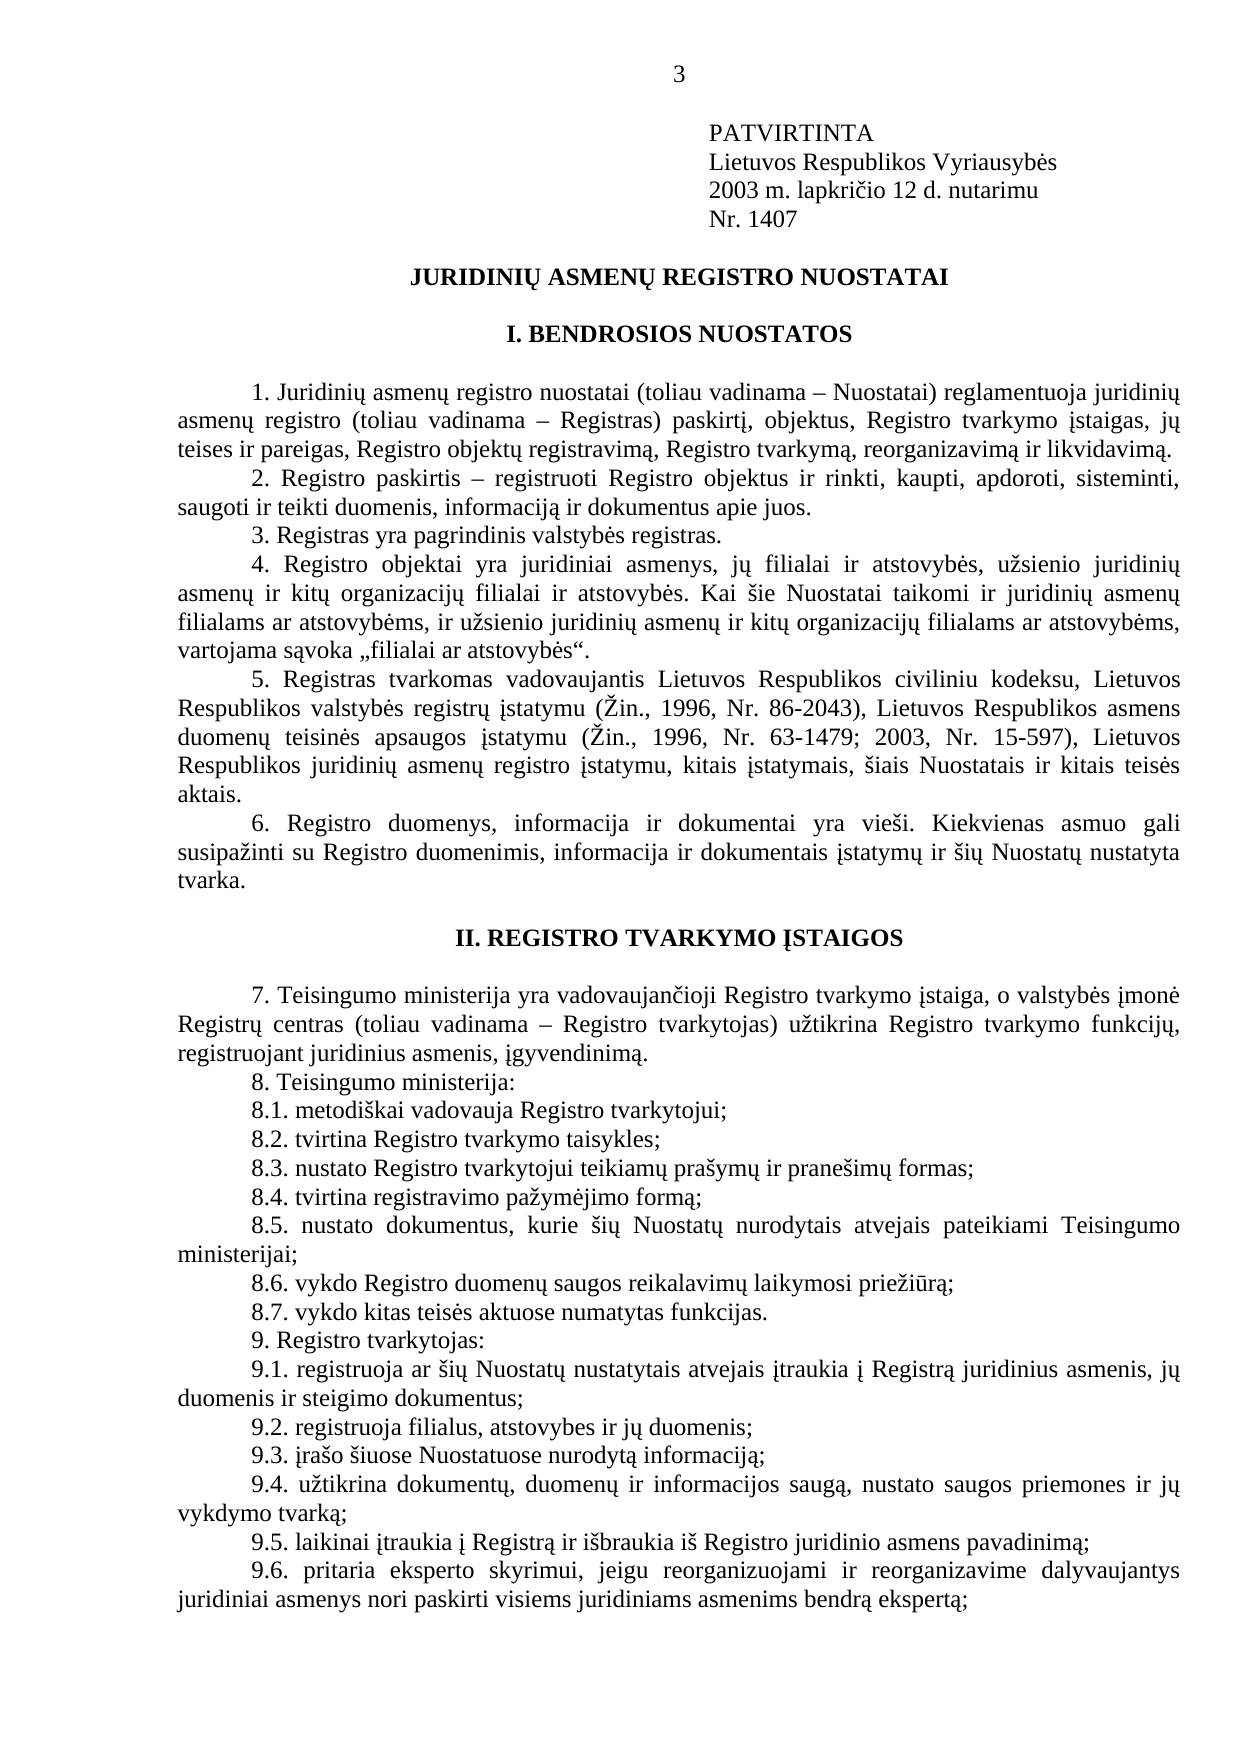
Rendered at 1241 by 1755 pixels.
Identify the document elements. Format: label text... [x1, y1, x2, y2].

text 9. Registro tvarkytojas: [177, 1326, 1181, 1354]
text 8.7. vykdo kitas teisės aktuose numatytas funkcijas. [177, 1297, 1181, 1326]
text 6. Registro duomenys, informacija ir dokumentai yra vieši. Kiekvienas asmuo gali susipažinti su Registro duomenimis, informacija ir dokumentais įstatymų ir šių Nuostatų nustatyta tvarka. [177, 808, 1181, 894]
text 9.3. įrašo šiuose Nuostatuose nurodytą informaciją; [177, 1441, 1181, 1469]
text 9.2. registruoja filialus, atstovybes ir jų duomenis; [177, 1412, 1181, 1441]
text 8. Teisingumo ministerija: [177, 1067, 1181, 1096]
text 9.5. laikinai įtraukia į Registrą ir išbraukia iš Registro juridinio asmens pavadinimą; [177, 1527, 1181, 1556]
text JURIDINIŲ ASMENŲ REGISTRO NUOSTATAI [177, 262, 1181, 291]
text 9.1. registruoja ar šių Nuostatų nustatytais atvejais įtraukia į Registrą juridinius asmenis, jų duomenis ir steigimo dokumentus; [177, 1354, 1181, 1412]
text 2003 m. lapkričio 12 d. nutarimu [177, 176, 1181, 204]
text 8.4. tvirtina registravimo pažymėjimo formą; [177, 1182, 1181, 1211]
text 8.3. nustato Registro tvarkytojui teikiamų prašymų ir pranešimų formas; [177, 1153, 1181, 1182]
text PATVIRTINTA [709, 118, 1181, 147]
text 8.2. tvirtina Registro tvarkymo taisykles; [177, 1124, 1181, 1153]
text 8.6. vykdo Registro duomenų saugos reikalavimų laikymosi priežiūrą; [177, 1268, 1181, 1297]
text 9.6. pritaria eksperto skyrimui, jeigu reorganizuojami ir reorganizavime dalyvaujantys juridiniai asmenys nori paskirti visiems juridiniams asmenims bendrą ekspertą; [177, 1556, 1181, 1613]
text 8.5. nustato dokumentus, kurie šių Nuostatų nurodytais atvejais pateikiami Teisingumo ministerijai; [177, 1211, 1181, 1268]
text 5. Registras tvarkomas vadovaujantis Lietuvos Respublikos civiliniu kodeksu, Lietuvos Respublikos valstybės registrų įstatymu (Žin., 1996, Nr. 86-2043), Lietuvos Respublikos asmens duomenų teisinės apsaugos įstatymu (Žin., 1996, Nr. 63-1479; 2003, Nr. 15-597), Lietuvos Respublikos juridinių asmenų registro įstatymu, kitais įstatymais, šiais Nuostatais ir kitais teisės aktais. [177, 664, 1181, 808]
text II. REGISTRO TVARKYMO ĮSTAIGOS [177, 923, 1181, 952]
text 1. Juridinių asmenų registro nuostatai (toliau vadinama – Nuostatai) reglamentuoja juridinių asmenų registro (toliau vadinama – Registras) paskirtį, objektus, Registro tvarkymo įstaigas, jų teises ir pareigas, Registro objektų registravimą, Registro tvarkymą, reorganizavimą ir likvidavimą. [177, 377, 1181, 463]
text 2. Registro paskirtis – registruoti Registro objektus ir rinkti, kaupti, apdoroti, sisteminti, saugoti ir teikti duomenis, informaciją ir dokumentus apie juos. [177, 463, 1181, 521]
text I. BENDROSIOS NUOSTATOS [177, 319, 1181, 348]
text 9.4. užtikrina dokumentų, duomenų ir informacijos saugą, nustato saugos priemones ir jų vykdymo tvarką; [177, 1469, 1181, 1527]
text 4. Registro objektai yra juridiniai asmenys, jų filialai ir atstovybės, užsienio juridinių asmenų ir kitų organizacijų filialai ir atstovybės. Kai šie Nuostatai taikomi ir juridinių asmenų filialams ar atstovybėms, ir užsienio juridinių asmenų ir kitų organizacijų filialams ar atstovybėms, vartojama sąvoka „filialai ar atstovybės“. [177, 549, 1181, 664]
text 3. Registras yra pagrindinis valstybės registras. [177, 521, 1181, 549]
text Nr. 1407 [177, 204, 1181, 233]
text 7. Teisingumo ministerija yra vadovaujančioji Registro tvarkymo įstaiga, o valstybės įmonė Registrų centras (toliau vadinama – Registro tvarkytojas) užtikrina Registro tvarkymo funkcijų, registruojant juridinius asmenis, įgyvendinimą. [177, 981, 1181, 1067]
text Lietuvos Respublikos Vyriausybės [177, 147, 1181, 176]
text 8.1. metodiškai vadovauja Registro tvarkytojui; [177, 1096, 1181, 1124]
